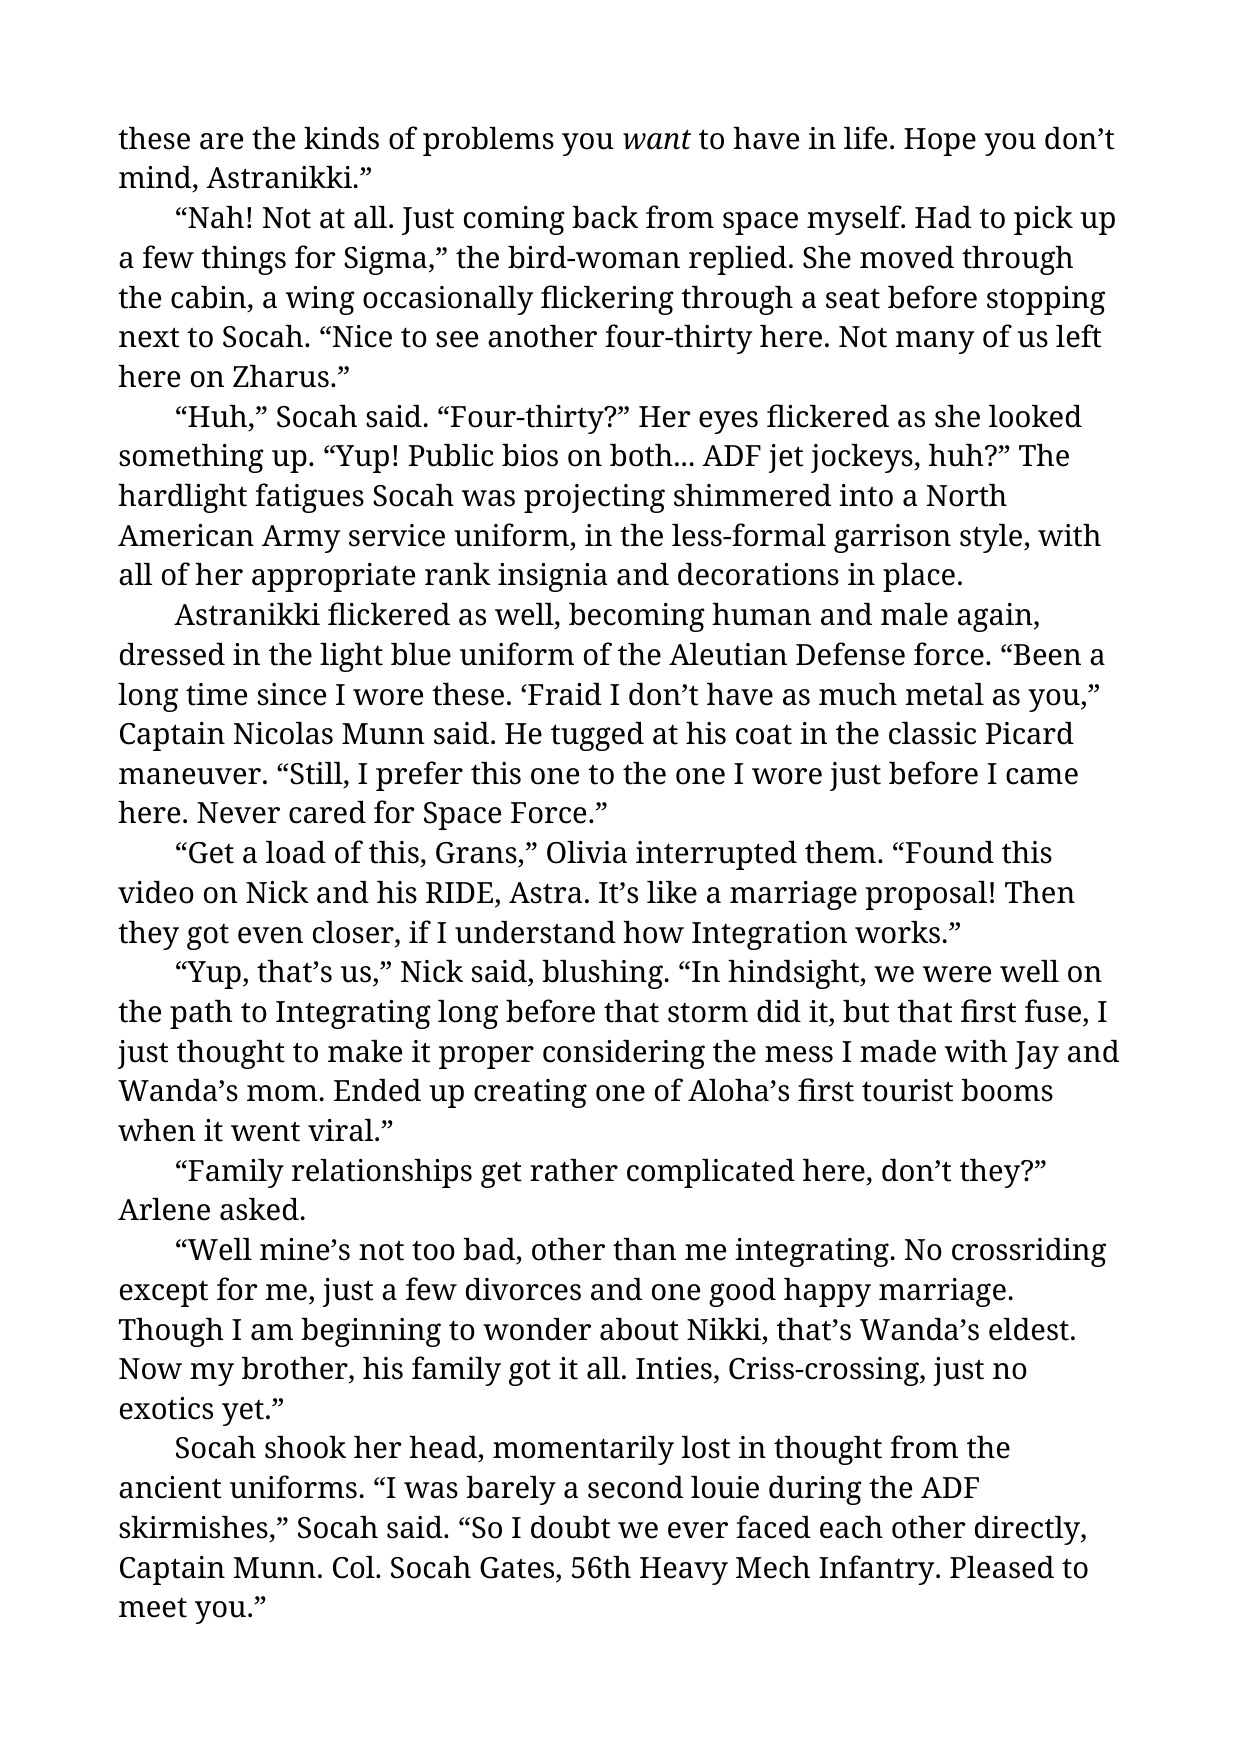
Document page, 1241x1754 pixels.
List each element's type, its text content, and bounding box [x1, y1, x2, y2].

text Socah shook her head, momentarily lost in thought from the ancient uniforms. “I was barely a second louie during the ADF skirmishes,” Socah said. “So I doubt we ever faced each other directly, Captain Munn. Col. Socah Gates, 56th Heavy Mech Infantry. Pleased to meet you.” [118, 1428, 1122, 1626]
text “Nah! Not at all. Just coming back from space myself. Had to pick up a few things for Sigma,” the bird-woman replied. She moved through the cabin, a wing occasionally flickering through a seat before stopping next to Socah. “Nice to see another four-thirty here. Not many of us left here on Zharus.” [118, 197, 1122, 396]
text “Huh,” Socah said. “Four-thirty?” Her eyes flickered as she looked something up. “Yup! Public bios on both... ADF jet jockeys, huh?” The hardlight fatigues Socah was projecting shimmered into a North American Army service uniform, in the less-formal garrison style, with all of her appropriate rank insignia and decorations in place. [118, 396, 1122, 594]
text “Well mine’s not too bad, other than me integrating. No crossriding except for me, just a few divorces and one good happy marriage. Though I am beginning to wonder about Nikki, that’s Wanda’s eldest. Now my brother, his family got it all. Inties, Criss-crossing, just no exotics yet.” [118, 1229, 1122, 1428]
text “Family relationships get rather complicated here, don’t they?” Arlene asked. [118, 1150, 1122, 1229]
text these are the kinds of problems you want to have in life. Hope you don’t mind, Astranikki.” [118, 118, 1122, 197]
text Astranikki flickered as well, becoming human and male again, dressed in the light blue uniform of the Aleutian Defense force. “Been a long time since I wore these. ‘Fraid I don’t have as much metal as you,” Captain Nicolas Munn said. He tugged at his coat in the classic Picard maneuver. “Still, I prefer this one to the one I wore just before I came here. Never cared for Space Force.” [118, 594, 1122, 832]
text “Get a load of this, Grans,” Olivia interrupted them. “Found this video on Nick and his RIDE, Astra. It’s like a marriage proposal! Then they got even closer, if I understand how Integration works.” [118, 832, 1122, 952]
text “Yup, that’s us,” Nick said, blushing. “In hindsight, we were well on the path to Integrating long before that storm did it, but that first fuse, I just thought to make it proper considering the mess I made with Jay and Wanda’s mom. Ended up creating one of Aloha’s first tourist booms when it went viral.” [118, 952, 1122, 1150]
